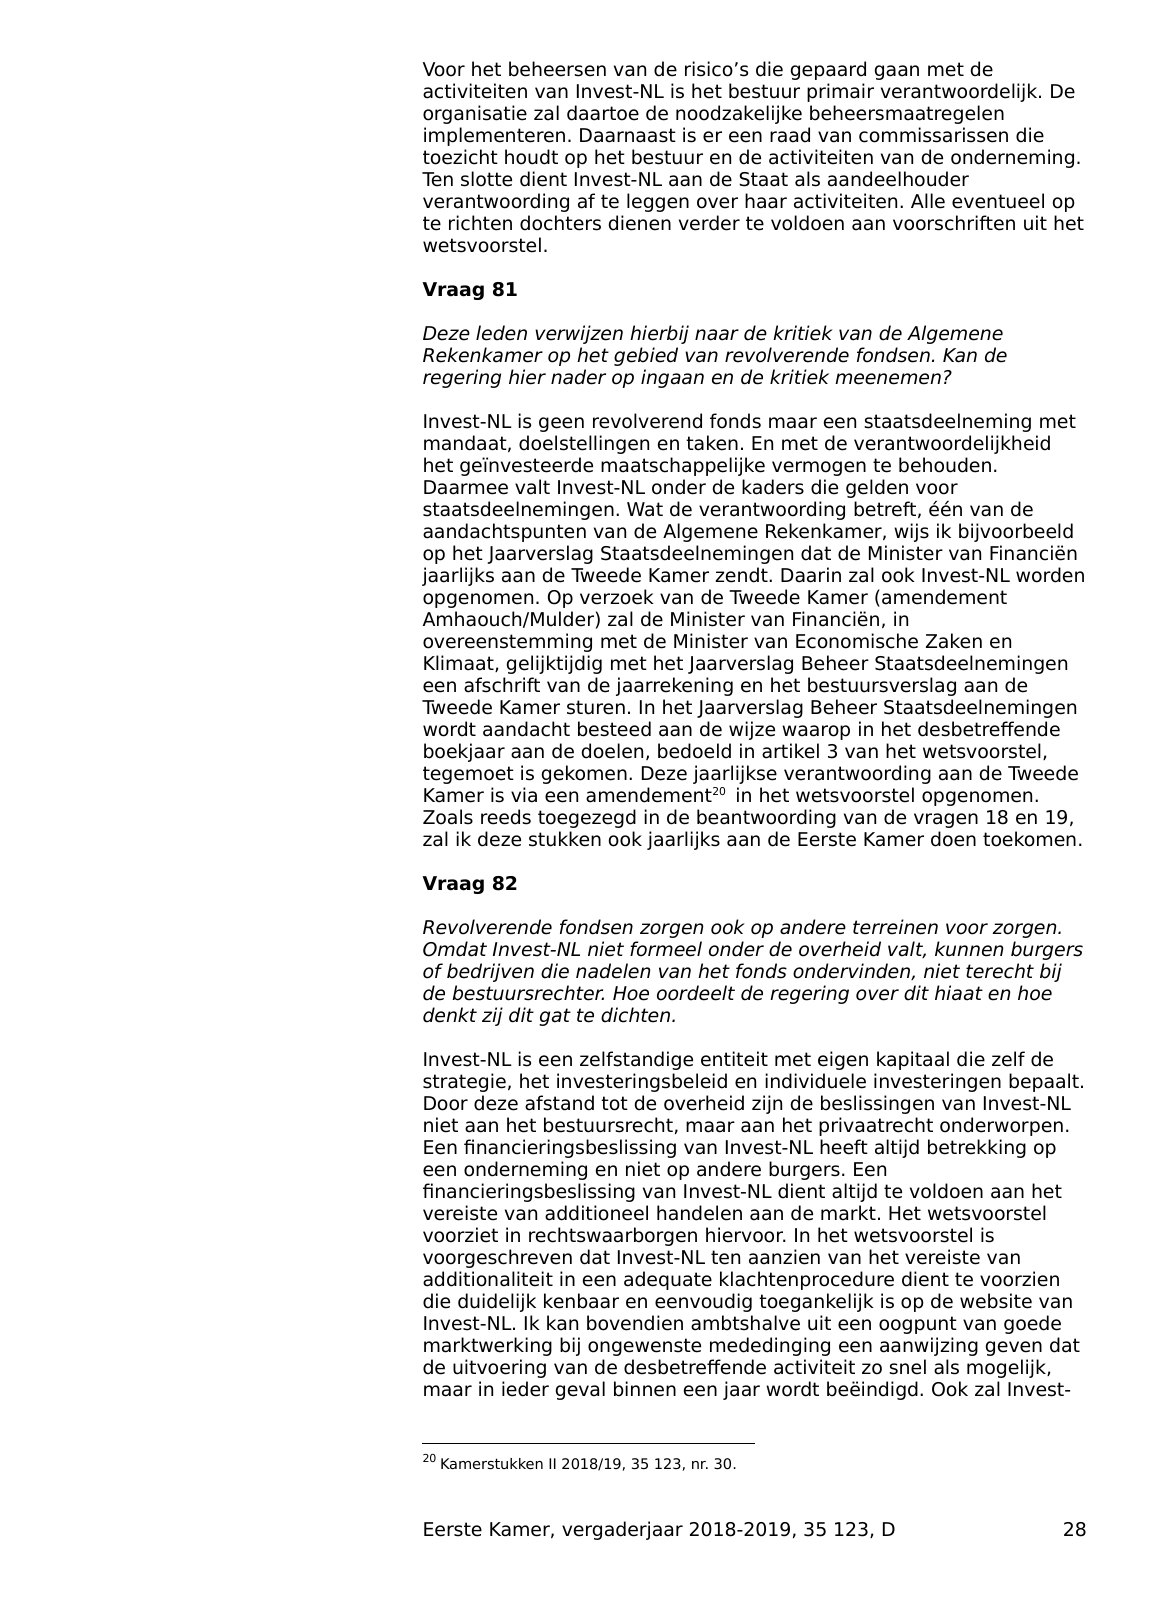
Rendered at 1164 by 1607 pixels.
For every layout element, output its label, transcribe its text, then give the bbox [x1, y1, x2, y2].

subtitle Vraag 81 [422, 279, 1087, 301]
text Kamerstukken II 2018/19, 35 123, nr. 30. [422, 1452, 1087, 1474]
text Voor het beheersen van de risico’s die gepaard gaan met de activiteiten van Invest-NL is het bestuur primair verantwoordelijk. De organisatie zal daartoe de noodzakelijke beheersmaatregelen implementeren. Daarnaast is er een raad van commissarissen die toezicht houdt op het bestuur en de activiteiten van de onderneming. Ten slotte dient Invest-NL aan de Staat als aandeelhouder verantwoording af te leggen over haar activiteiten. Alle eventueel op te richten dochters dienen verder te voldoen aan voorschriften uit het wetsvoorstel. [422, 59, 1087, 257]
subtitle Vraag 82 [422, 873, 1087, 895]
text Revolverende fondsen zorgen ook op andere terreinen voor zorgen. Omdat Invest-NL niet formeel onder de overheid valt, kunnen burgers of bedrijven die nadelen van het fonds ondervinden, niet terecht bij de bestuursrechter. Hoe oordeelt de regering over dit hiaat en hoe denkt zij dit gat te dichten. [422, 917, 1087, 1027]
text Invest-NL is een zelfstandige entiteit met eigen kapitaal die zelf de strategie, het investeringsbeleid en individuele investeringen bepaalt. Door deze afstand tot de overheid zijn de beslissingen van Invest-NL niet aan het bestuursrecht, maar aan het privaatrecht onderworpen. Een financieringsbeslissing van Invest-NL heeft altijd betrekking op een onderneming en niet op andere burgers. Een financieringsbeslissing van Invest-NL dient altijd te voldoen aan het vereiste van additioneel handelen aan de markt. Het wetsvoorstel voorziet in rechtswaarborgen hiervoor. In het wetsvoorstel is voorgeschreven dat Invest-NL ten aanzien van het vereiste van additionaliteit in een adequate klachtenprocedure dient te voorzien die duidelijk kenbaar en eenvoudig toegankelijk is op de website van Invest-NL. Ik kan bovendien ambtshalve uit een oogpunt van goede marktwerking bij ongewenste mededinging een aanwijzing geven dat de uitvoering van de desbetreffende activiteit zo snel als mogelijk, maar in ieder geval binnen een jaar wordt beëindigd. Ook zal Invest- [422, 1049, 1087, 1401]
text Invest-NL is geen revolverend fonds maar een staatsdeelneming met mandaat, doelstellingen en taken. En met de verantwoordelijkheid het geïnvesteerde maatschappelijke vermogen te behouden. Daarmee valt Invest-NL onder de kaders die gelden voor staatsdeelnemingen. Wat de verantwoording betreft, één van de aandachtspunten van de Algemene Rekenkamer, wijs ik bijvoorbeeld op het Jaarverslag Staatsdeelnemingen dat de Minister van Financiën jaarlijks aan de Tweede Kamer zendt. Daarin zal ook Invest-NL worden opgenomen. Op verzoek van de Tweede Kamer (amendement Amhaouch/Mulder) zal de Minister van Financiën, in overeenstemming met de Minister van Economische Zaken en Klimaat, gelijktijdig met het Jaarverslag Beheer Staatsdeelnemingen een afschrift van de jaarrekening en het bestuursverslag aan de Tweede Kamer sturen. In het Jaarverslag Beheer Staatsdeelnemingen wordt aandacht besteed aan de wijze waarop in het desbetreffende boekjaar aan de doelen, bedoeld in artikel 3 van het wetsvoorstel, tegemoet is gekomen. Deze jaarlijkse verantwoording aan de Tweede Kamer is via een amendement in het wetsvoorstel opgenomen. Zoals reeds toegezegd in de beantwoording van de vragen 18 en 19, zal ik deze stukken ook jaarlijks aan de Eerste Kamer doen toekomen. [422, 411, 1087, 851]
text Deze leden verwijzen hierbij naar de kritiek van de Algemene Rekenkamer op het gebied van revolverende fondsen. Kan de regering hier nader op ingaan en de kritiek meenemen? [422, 323, 1087, 389]
